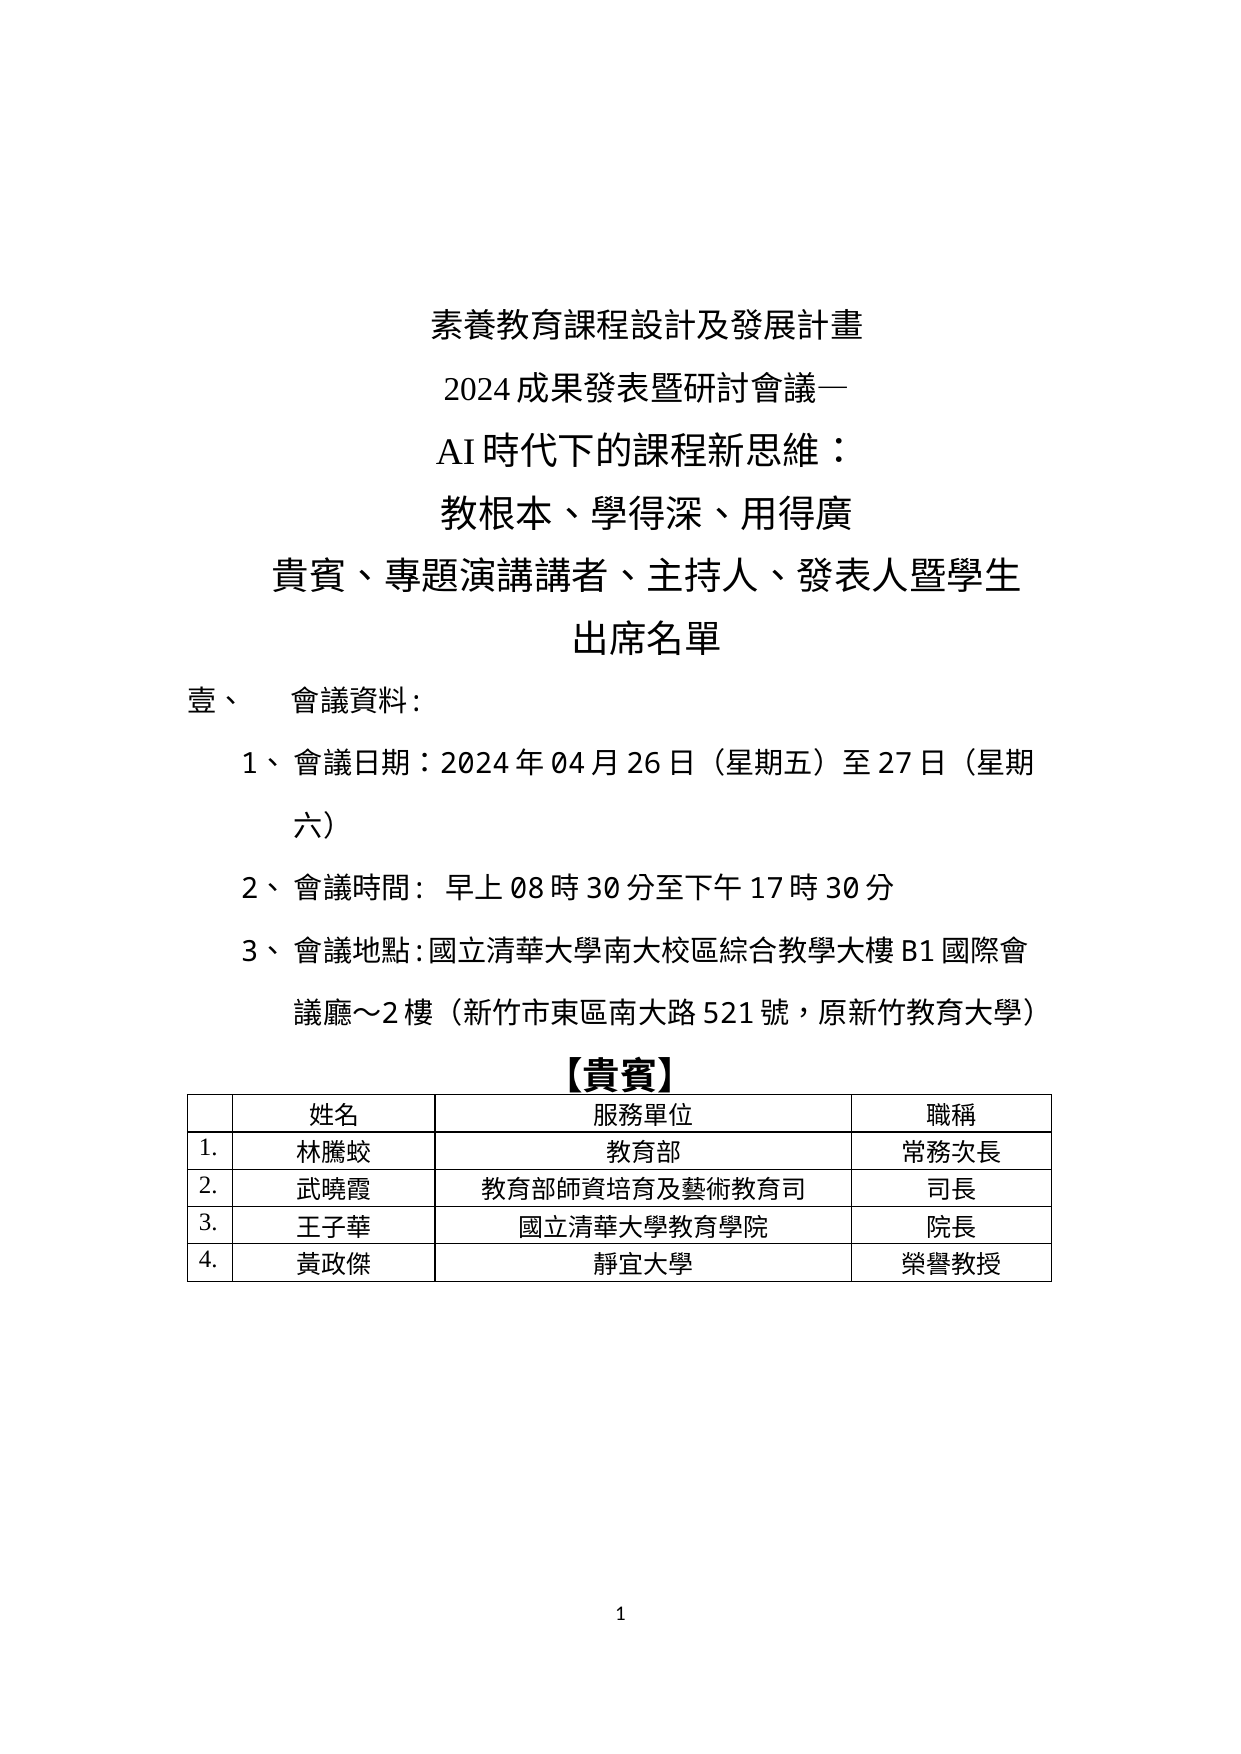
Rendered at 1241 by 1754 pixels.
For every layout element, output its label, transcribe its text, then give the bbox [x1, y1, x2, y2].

table_cell 國立清華大學教育學院 [436, 1207, 851, 1243]
table_cell 教育部師資培育及藝術教育司 [436, 1170, 851, 1206]
table_cell [188, 1207, 232, 1243]
table_cell 常務次長 [852, 1133, 1051, 1169]
table_cell 靜宜大學 [436, 1244, 851, 1281]
list 會議時間: 早上08時30分至下午17時30分 [241, 844, 1053, 907]
table_cell 王子華 [233, 1207, 434, 1243]
table_cell [188, 1133, 232, 1169]
table_cell 黃政傑 [233, 1244, 434, 1281]
text 【貴賓】 [187, 1032, 1053, 1094]
table_cell 武曉霞 [233, 1170, 434, 1206]
table_header 姓名 [233, 1095, 434, 1131]
table_cell 林騰蛟 [233, 1133, 434, 1169]
table_cell 司長 [852, 1170, 1051, 1206]
table_cell 院長 [852, 1207, 1051, 1243]
list 會議資料: [187, 657, 1053, 719]
table_cell 榮譽教授 [852, 1244, 1051, 1281]
table_header [188, 1095, 232, 1131]
table_header 職稱 [852, 1095, 1051, 1131]
list 會議地點:國立清華大學南大校區綜合教學大樓B1國際會議廳～2樓（新竹市東區南大路521號，原新竹教育大學） [241, 907, 1053, 1032]
table_cell 教育部 [436, 1133, 851, 1169]
text 教根本、學得深、用得廣 [241, 469, 1053, 532]
table_header 服務單位 [436, 1095, 851, 1131]
table_cell [188, 1244, 232, 1281]
text AI時代下的課程新思維： [241, 407, 1053, 469]
text 出席名單 [241, 594, 1053, 657]
list 會議日期：2024年04月26日（星期五）至27日（星期六） [241, 719, 1053, 844]
text 素養教育課程設計及發展計畫 [241, 282, 1053, 344]
table_cell [188, 1170, 232, 1206]
text 貴賓、專題演講講者、主持人、發表人暨學生 [241, 532, 1053, 594]
text 2024成果發表暨研討會議— [241, 344, 1053, 407]
